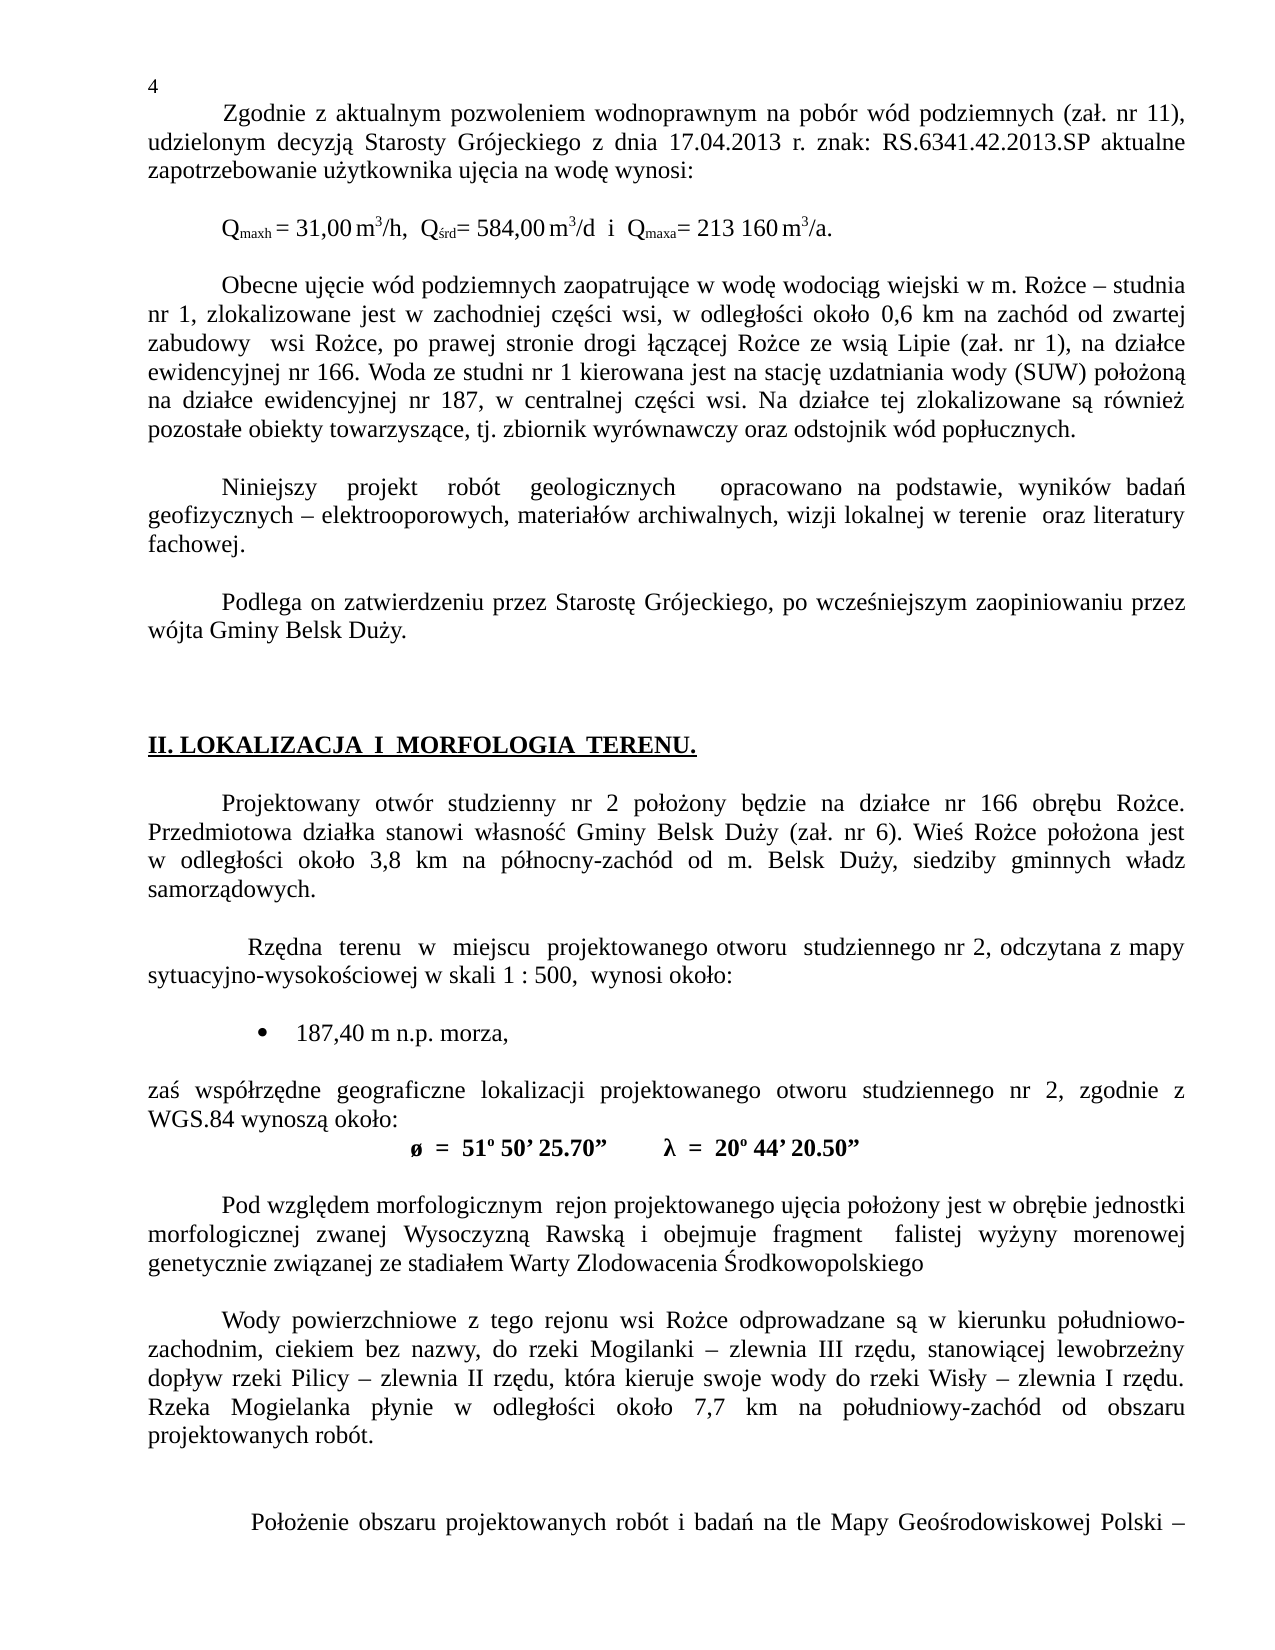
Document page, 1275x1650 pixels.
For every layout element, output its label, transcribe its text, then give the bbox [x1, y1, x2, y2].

text Niniejszy projekt robót geologicznych opracowano na podstawie, wyników badań geofizycznych – elektrooporowych, materiałów archiwalnych, wizji lokalnej w terenie oraz literatury fachowej. [148, 472, 1186, 558]
text Wody powierzchniowe z tego rejonu wsi Rożce odprowadzane są w kierunku południowo-zachodnim, ciekiem bez nazwy, do rzeki Mogilanki – zlewnia III rzędu, stanowiącej lewobrzeżny dopływ rzeki Pilicy – zlewnia II rzędu, która kieruje swoje wody do rzeki Wisły – zlewnia I rzędu. Rzeka Mogielanka płynie w odległości około 7,7 km na południowy-zachód od obszaru projektowanych robót. [148, 1305, 1186, 1449]
text Pod względem morfologicznym rejon projektowanego ujęcia położony jest w obrębie jednostki morfologicznej zwanej Wysoczyzną Rawską i obejmuje fragment falistej wyżyny morenowej genetycznie związanej ze stadiałem Warty Zlodowacenia Środkowopolskiego [148, 1190, 1186, 1277]
text Położenie obszaru projektowanych robót i badań na tle Mapy Geośrodowiskowej Polski – [148, 1507, 1186, 1535]
text Zgodnie z aktualnym pozwoleniem wodnoprawnym na pobór wód podziemnych (zał. nr 11), udzielonym decyzją Starosty Grójeckiego z dnia 17.04.2013 r. znak: RS.6341.42.2013.SP aktualne zapotrzebowanie użytkownika ujęcia na wodę wynosi: [148, 98, 1186, 184]
list 187,40 m n.p. morza, [258, 1018, 1186, 1047]
text II. LOKALIZACJA I MORFOLOGIA TERENU. [148, 730, 1186, 759]
text Qmaxh = 31,00 m3/h, Qśrd= 584,00 m3/d i Qmaxa= 213 160 m3/a. [148, 213, 1186, 242]
text Rzędna terenu w miejscu projektowanego otworu studziennego nr 2, odczytana z mapy sytuacyjno-wysokościowej w skali 1 : 500, wynosi około: [148, 932, 1186, 989]
text ø = 51o 50’ 25.70” λ = 20o 44’ 20.50” [148, 1133, 1186, 1162]
text zaś współrzędne geograficzne lokalizacji projektowanego otworu studziennego nr 2, zgodnie z WGS.84 wynoszą około: [148, 1075, 1186, 1133]
text Podlega on zatwierdzeniu przez Starostę Grójeckiego, po wcześniejszym zaopiniowaniu przez wójta Gminy Belsk Duży. [148, 587, 1186, 644]
text Obecne ujęcie wód podziemnych zaopatrujące w wodę wodociąg wiejski w m. Rożce – studnia nr 1, zlokalizowane jest w zachodniej części wsi, w odległości około 0,6 km na zachód od zwartej zabudowy wsi Rożce, po prawej stronie drogi łączącej Rożce ze wsią Lipie (zał. nr 1), na działce ewidencyjnej nr 166. Woda ze studni nr 1 kierowana jest na stację uzdatniania wody (SUW) położoną na działce ewidencyjnej nr 187, w centralnej części wsi. Na działce tej zlokalizowane są również pozostałe obiekty towarzyszące, tj. zbiornik wyrównawczy oraz odstojnik wód popłucznych. [148, 270, 1186, 443]
text Projektowany otwór studzienny nr 2 położony będzie na działce nr 166 obrębu Rożce. Przedmiotowa działka stanowi własność Gminy Belsk Duży (zał. nr 6). Wieś Rożce położona jest w odległości około 3,8 km na północny-zachód od m. Belsk Duży, siedziby gminnych władz samorządowych. [148, 788, 1186, 903]
